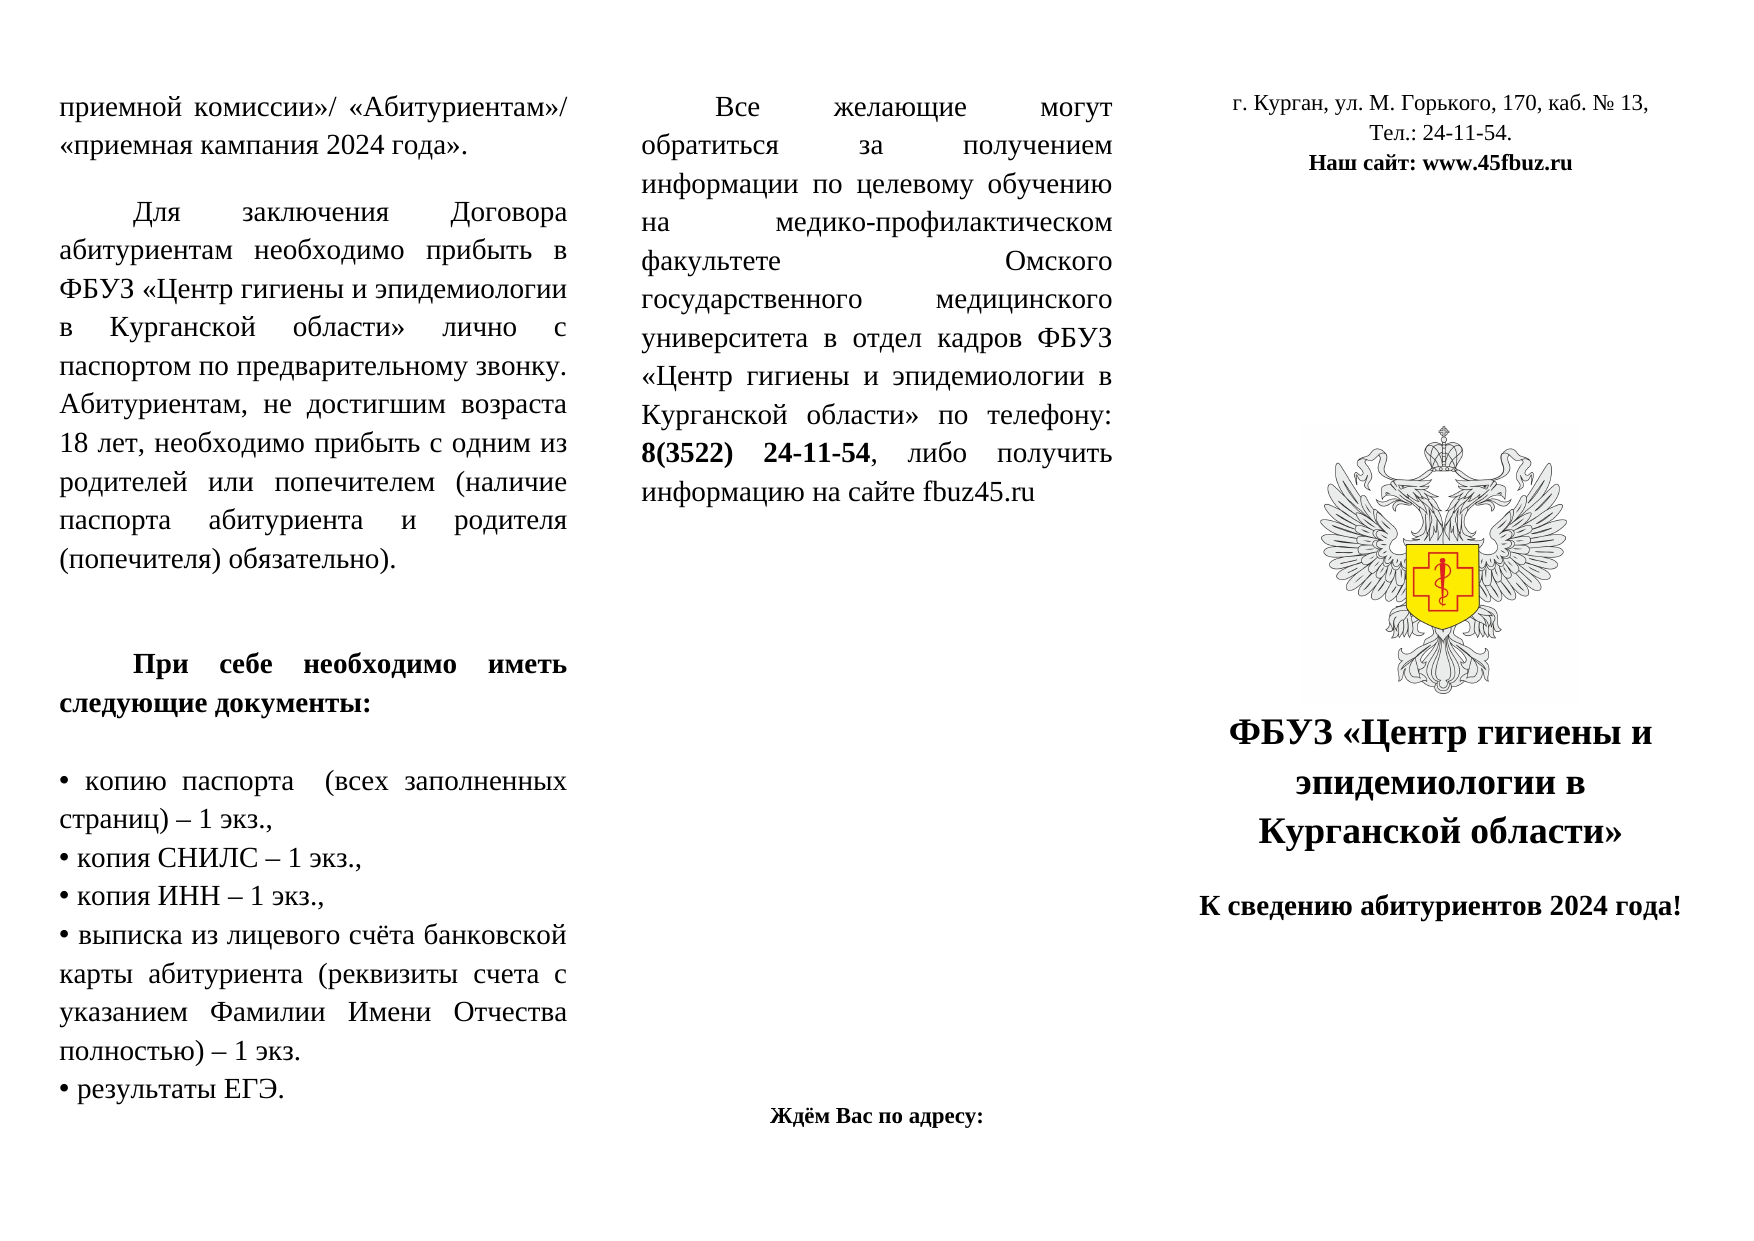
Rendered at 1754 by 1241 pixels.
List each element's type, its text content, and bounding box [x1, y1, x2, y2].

text г. Курган, ул. М. Горького, 170, каб. № 13, [1186, 89, 1695, 115]
list результаты ЕГЭ. [59, 1071, 567, 1105]
list копия ИНН – 1 экз., [59, 878, 567, 912]
text Ждём Вас по адресу: [641, 1102, 1113, 1128]
text ФБУЗ «Центр гигиены и эпидемиологии в Курганской области» [1186, 709, 1695, 852]
text К сведению абитуриентов 2024 года! [1186, 888, 1695, 922]
text Наш сайт: www.45fbuz.ru [1186, 149, 1695, 175]
list выписка из лицевого счёта банковской карты абитуриента (реквизиты счета с указанием Фамилии Имени Отчества полностью) – 1 экз. [59, 917, 567, 1066]
text Тел.: 24-11-54. [1186, 119, 1695, 145]
list копия СНИЛС – 1 экз., [59, 840, 567, 873]
list копию паспорта (всех заполненных страниц) – 1 экз., [59, 763, 567, 835]
text Все желающие могут обратиться за получением информации по целевому обучению на медико-профилактическом факультете Омского государственного медицинского университета в отдел кадров ФБУЗ «Центр гигиены и эпидемиологии в Курганской области» по телефону: 8(3522) 24-11-54, либо получить информацию на сайте fbuz45.ru [641, 89, 1113, 508]
text приемной комиссии»/ «Абитуриентам»/ «приемная кампания 2024 года». [59, 89, 567, 161]
text Для заключения Договора абитуриентам необходимо прибыть в ФБУЗ «Центр гигиены и эпидемиологии в Курганской области» лично с паспортом по предварительному звонку. Абитуриентам, не достигшим возраста 18 лет, необходимо прибыть с одним из родителей или попечителем (наличие паспорта абитуриента и родителя (попечителя) обязательно). [59, 194, 567, 574]
text При себе необходимо иметь следующие документы: [59, 646, 567, 718]
